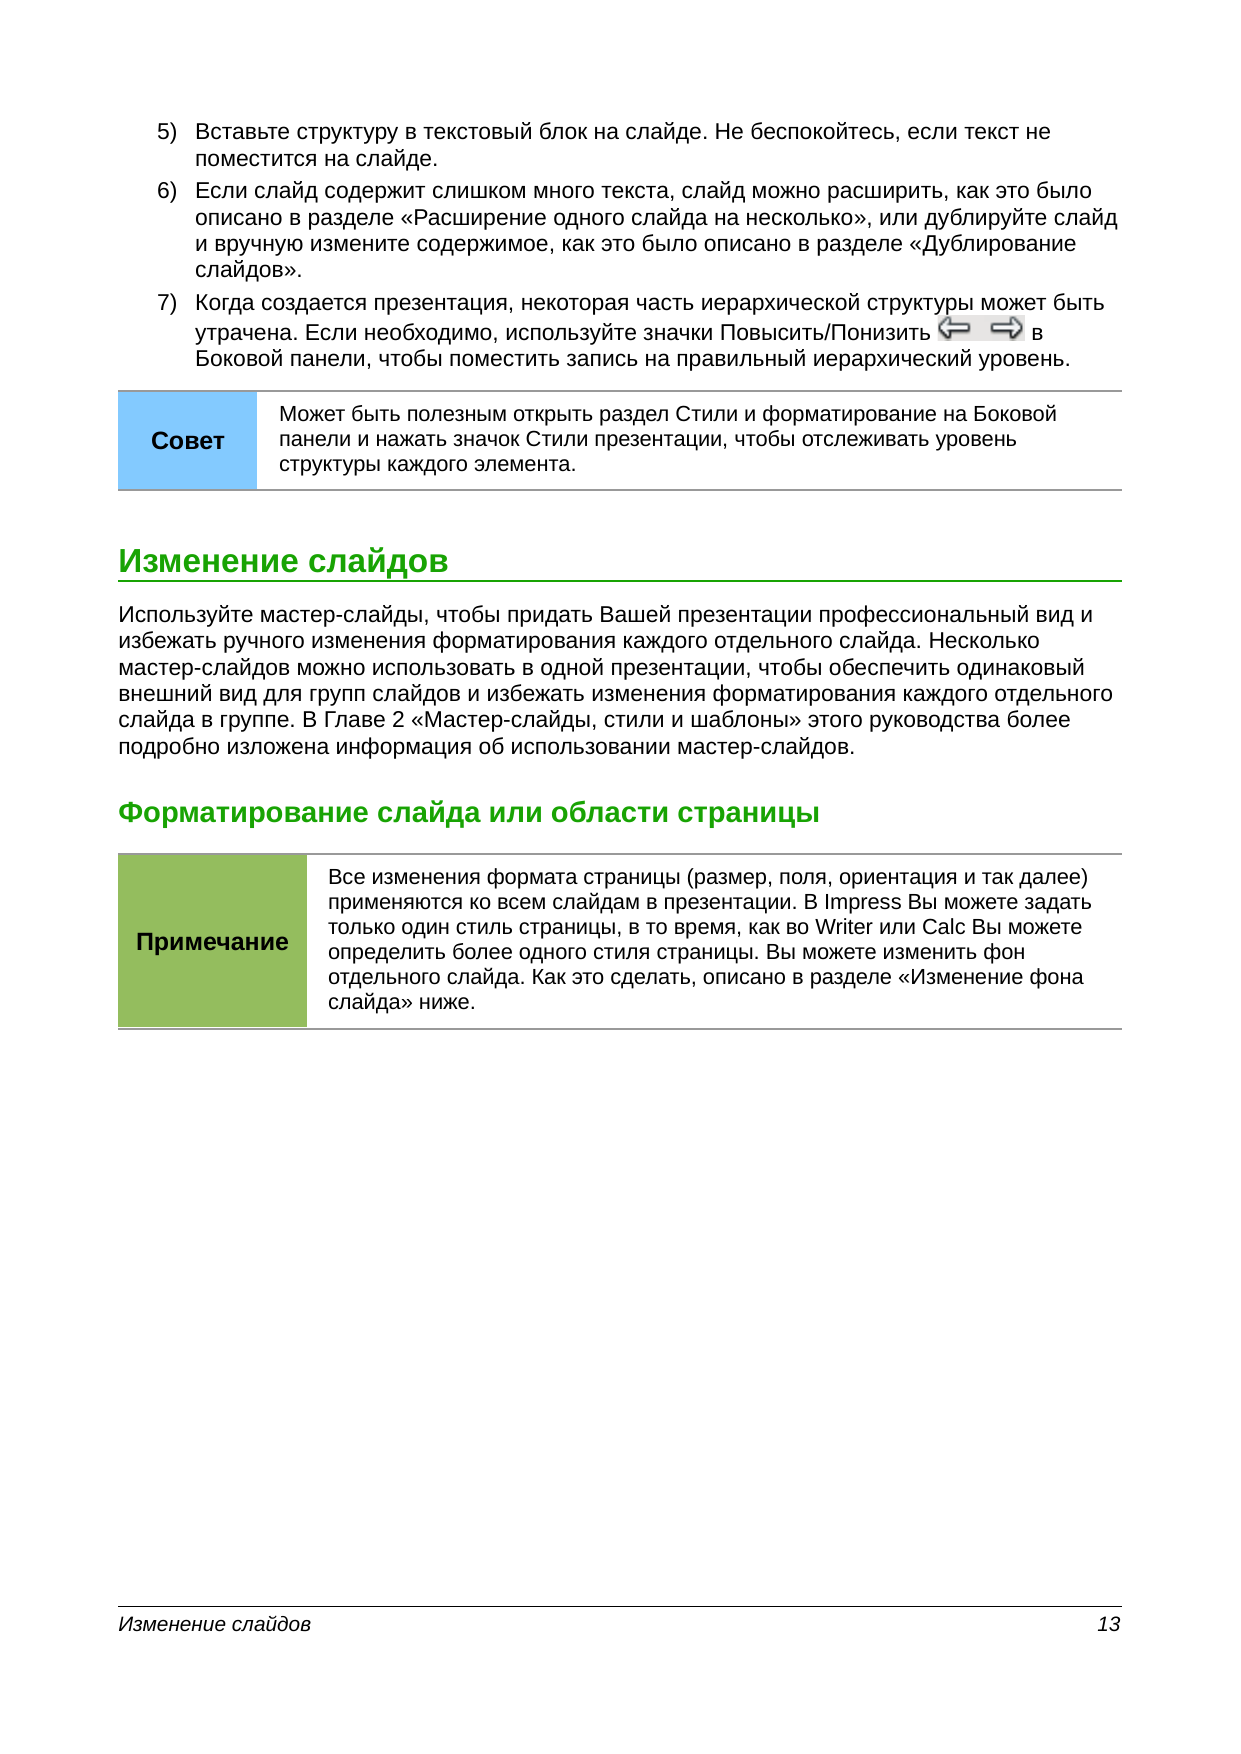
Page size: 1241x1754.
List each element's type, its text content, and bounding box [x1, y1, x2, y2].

text Используйте мастер-слайды, чтобы придать Вашей презентации профессиональный вид и избежать ручного изменения форматирования каждого отдельного слайда. Несколько мастер-слайдов можно использовать в одной презентации, чтобы обеспечить одинаковый внешний вид для групп слайдов и избежать изменения форматирования каждого отдельного слайда в группе. В Главе 2 «Мастер-слайды, стили и шаблоны» этого руководства более подробно изложена информация об использовании мастер-слайдов. [118, 601, 1122, 759]
subtitle Форматирование слайда или области страницы [118, 794, 1122, 828]
table_header Совет [118, 392, 257, 489]
table_header Все изменения формата страницы (размер, поля, ориентация и так далее) применяются ко всем слайдам в презентации. В Impress Вы можете задать только один стиль страницы, в то время, как во Writer или Calc Вы можете определить более одного стиля страницы. Вы можете изменить фон отдельного слайда. Как это сделать, описано в разделе «Изменение фона слайда» ниже. [307, 855, 1122, 1027]
list Когда создается презентация, некоторая часть иерархической структуры может быть утрачена. Если необходимо, используйте значки Повысить/Понизить в Боковой панели, чтобы поместить запись на правильный иерархический уровень. [177, 289, 1122, 371]
subtitle Изменение слайдов [118, 542, 1122, 580]
table_header Может быть полезным открыть раздел Стили и форматирование на Боковой панели и нажать значок Стили презентации, чтобы отслеживать уровень структуры каждого элемента. [258, 392, 1122, 489]
list Если слайд содержит слишком много текста, слайд можно расширить, как это было описано в разделе «Расширение одного слайда на несколько», или дублируйте слайд и вручную измените содержимое, как это было описано в разделе «Дублирование слайдов». [177, 177, 1122, 282]
table_header Примечание [118, 855, 307, 1027]
list Вставьте структуру в текстовый блок на слайде. Не беспокойтесь, если текст не поместится на слайде. [177, 118, 1122, 171]
picture [937, 315, 1025, 341]
